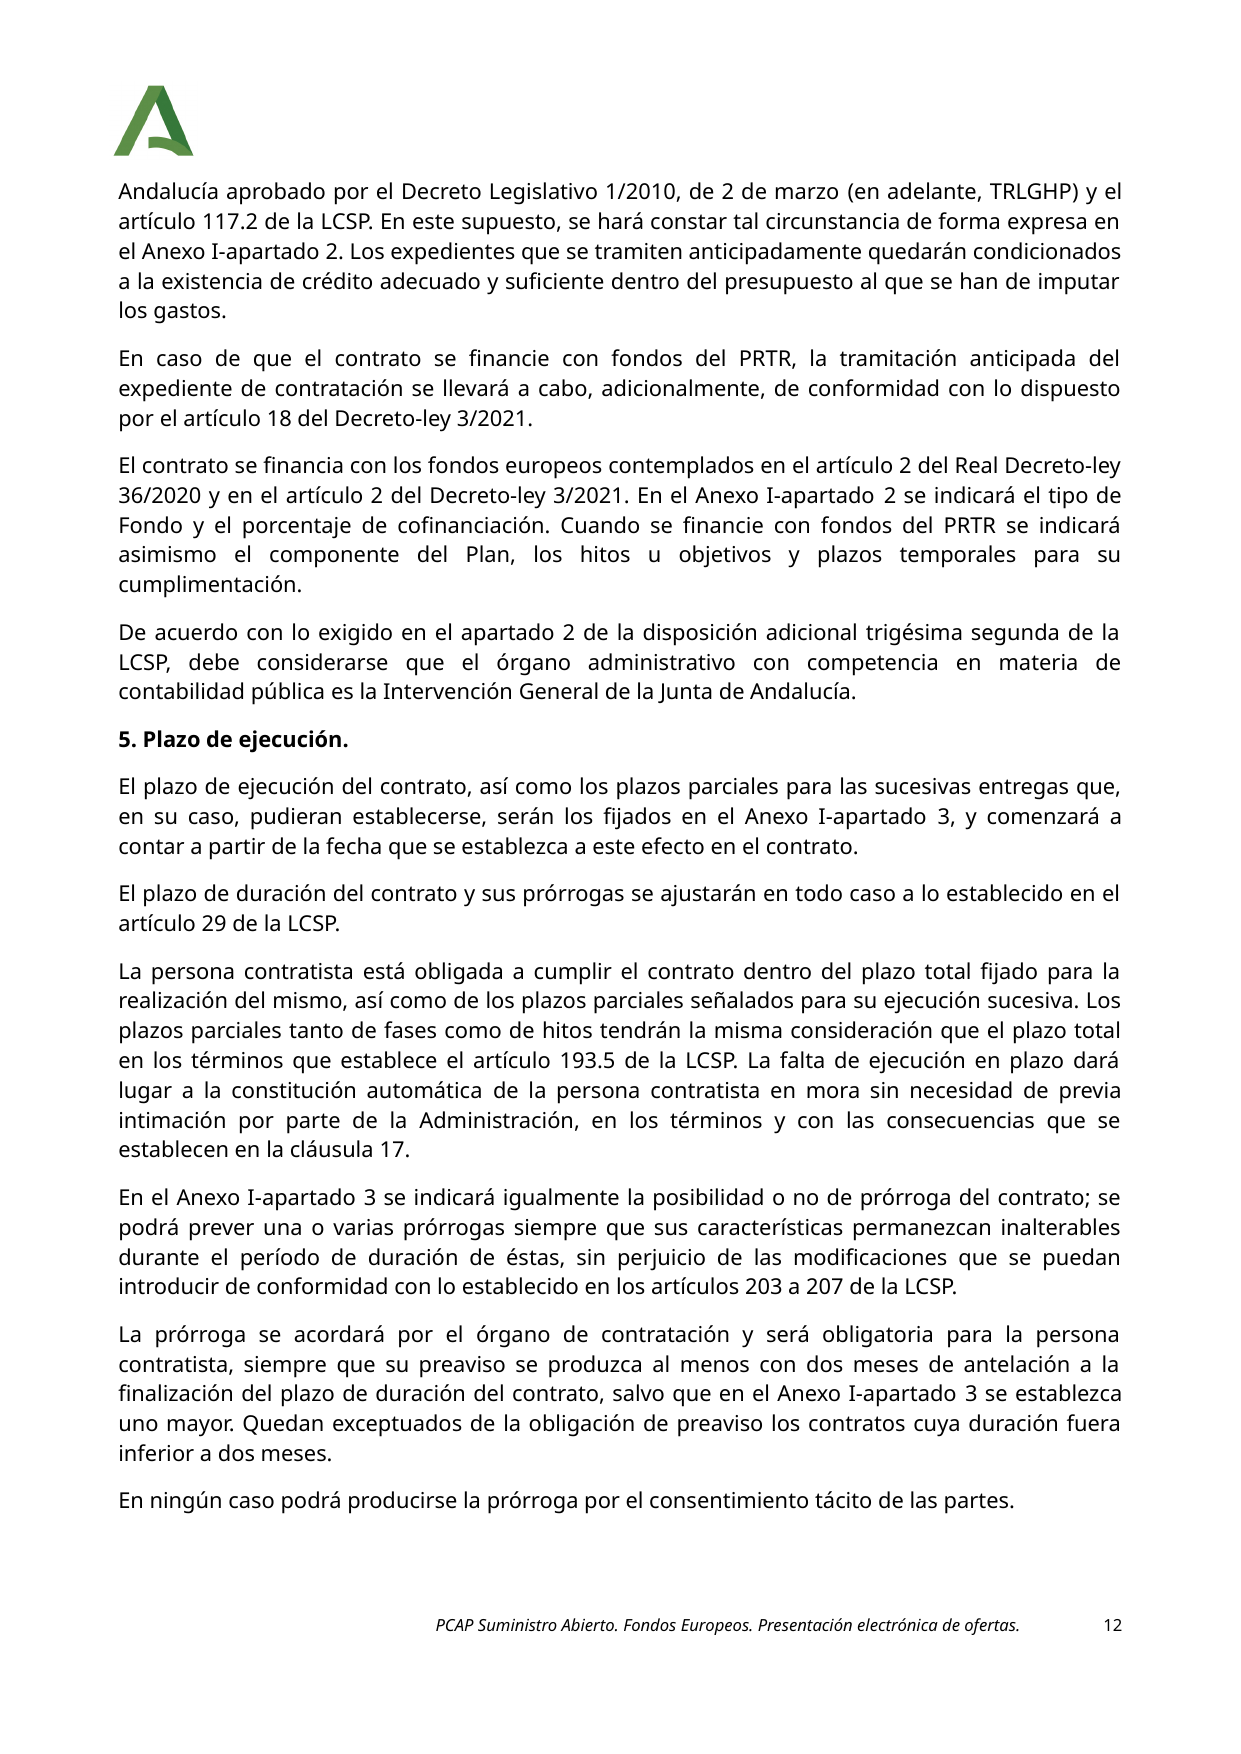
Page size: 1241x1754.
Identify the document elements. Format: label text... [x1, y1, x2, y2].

text La prórroga se acordará por el órgano de contratación y será obligatoria para la persona contratista, siempre que su preaviso se produzca al menos con dos meses de antelación a la finalización del plazo de duración del contrato, salvo que en el Anexo I-apartado 3 se establezca uno mayor. Quedan exceptuados de la obligación de preaviso los contratos cuya duración fuera inferior a dos meses. [118, 1319, 1122, 1468]
text En el Anexo I-apartado 3 se indicará igualmente la posibilidad o no de prórroga del contrato; se podrá prever una o varias prórrogas siempre que sus características permanezcan inalterables durante el período de duración de éstas, sin perjuicio de las modificaciones que se puedan introducir de conformidad con lo establecido en los artículos 203 a 207 de la LCSP. [118, 1182, 1122, 1301]
text El plazo de duración del contrato y sus prórrogas se ajustarán en todo caso a lo establecido en el artículo 29 de la LCSP. [118, 878, 1122, 938]
text De acuerdo con lo exigido en el apartado 2 de la disposición adicional trigésima segunda de la LCSP, debe considerarse que el órgano administrativo con competencia en materia de contabilidad pública es la Intervención General de la Junta de Andalucía. [118, 617, 1122, 706]
text En caso de que el contrato se financie con fondos del PRTR, la tramitación anticipada del expediente de contratación se llevará a cabo, adicionalmente, de conformidad con lo dispuesto por el artículo 18 del Decreto-ley 3/2021. [118, 343, 1122, 432]
subtitle 5. Plazo de ejecución. [118, 724, 1122, 754]
text Andalucía aprobado por el Decreto Legislativo 1/2010, de 2 de marzo (en adelante, TRLGHP) y el artículo 117.2 de la LCSP. En este supuesto, se hará constar tal circunstancia de forma expresa en el Anexo I-apartado 2. Los expedientes que se tramiten anticipadamente quedarán condicionados a la existencia de crédito adecuado y suficiente dentro del presupuesto al que se han de imputar los gastos. [118, 176, 1122, 325]
text El contrato se financia con los fondos europeos contemplados en el artículo 2 del Real Decreto-ley 36/2020 y en el artículo 2 del Decreto-ley 3/2021. En el Anexo I-apartado 2 se indicará el tipo de Fondo y el porcentaje de cofinanciación. Cuando se financie con fondos del PRTR se indicará asimismo el componente del Plan, los hitos u objetivos y plazos temporales para su cumplimentación. [118, 450, 1122, 599]
text El plazo de ejecución del contrato, así como los plazos parciales para las sucesivas entregas que, en su caso, pudieran establecerse, serán los fijados en el Anexo I-apartado 3, y comenzará a contar a partir de la fecha que se establezca a este efecto en el contrato. [118, 771, 1122, 861]
picture [109, 81, 198, 160]
text En ningún caso podrá producirse la prórroga por el consentimiento tácito de las partes. [118, 1486, 1122, 1515]
text La persona contratista está obligada a cumplir el contrato dentro del plazo total fijado para la realización del mismo, así como de los plazos parciales señalados para su ejecución sucesiva. Los plazos parciales tanto de fases como de hitos tendrán la misma consideración que el plazo total en los términos que establece el artículo 193.5 de la LCSP. La falta de ejecución en plazo dará lugar a la constitución automática de la persona contratista en mora sin necesidad de previa intimación por parte de la Administración, en los términos y con las consecuencias que se establecen en la cláusula 17. [118, 956, 1122, 1164]
